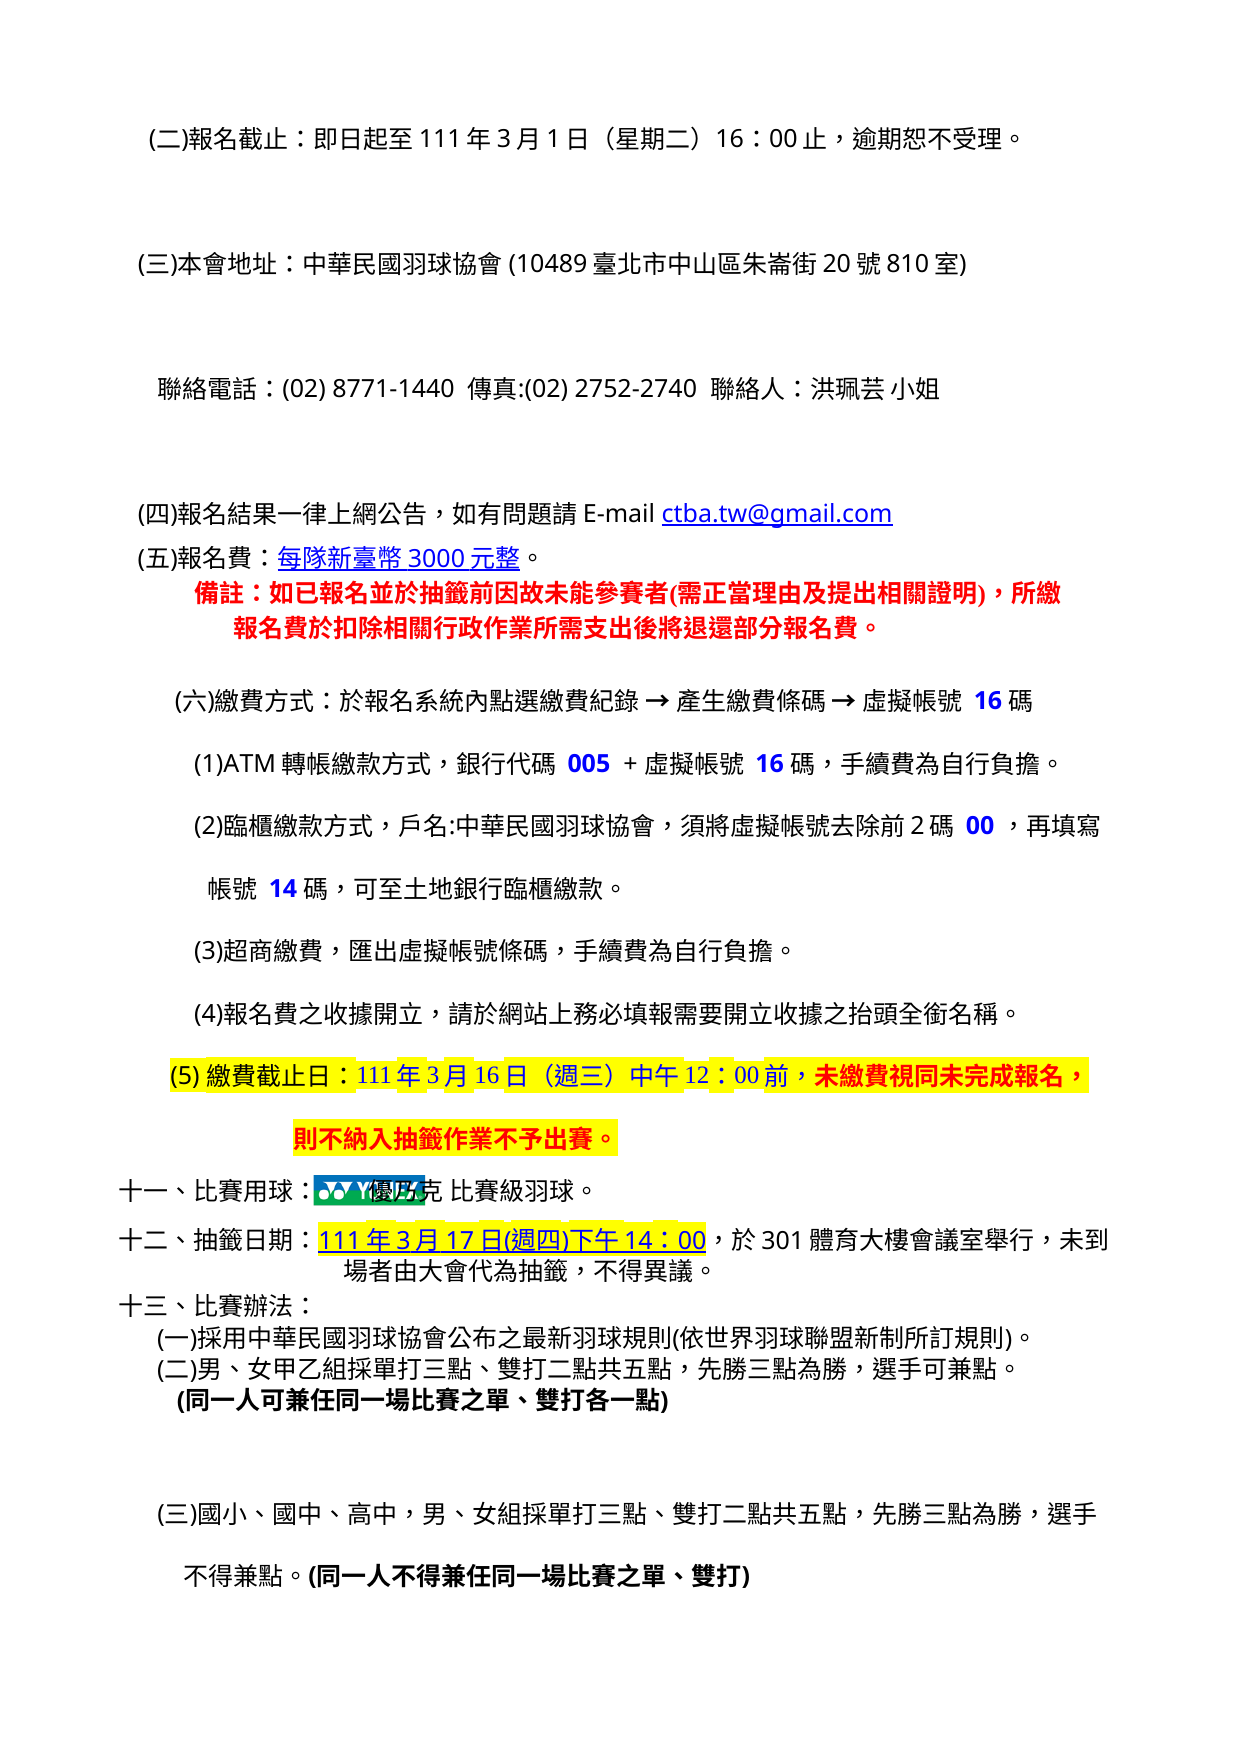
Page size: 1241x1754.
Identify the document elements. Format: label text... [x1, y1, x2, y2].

text 備註：如已報名並於抽籤前因故未能參賽者(需正當理由及提出相關證明)，所繳 [168, 574, 1122, 609]
text (1)ATM轉帳繳款方式，銀行代碼 005 + 虛擬帳號 16 碼，手續費為自行負擔。 [118, 721, 1240, 783]
text (同一人可兼任同一場比賽之單、雙打各一點) [118, 1384, 1122, 1416]
text (四)報名結果一律上網公告，如有問題請E-mail ctba.tw@gmail.com [118, 471, 1122, 533]
text 十三、比賽辦法： [118, 1287, 1122, 1322]
text (2)臨櫃繳款方式，戶名:中華民國羽球協會，須將虛擬帳號去除前2碼 00 ，再填寫 [118, 783, 1240, 846]
text 十二、抽籤日期：111年3月17日(週四)下午14：00，於301體育大樓會議室舉行，未到場者由大會代為抽籤，不得異議。 [118, 1224, 1122, 1287]
text (六)繳費方式：於報名系統內點選繳費紀錄 → 產生繳費條碼 → 虛擬帳號 16 碼 [118, 658, 1240, 721]
text (三)本會地址：中華民國羽球協會 (10489臺北市中山區朱崙街20號810室) [118, 221, 1122, 283]
text 十一、比賽用球： 優乃克 比賽級羽球。 [118, 1176, 1122, 1207]
text (二)男、女甲乙組採單打三點、雙打二點共五點，先勝三點為勝，選手可兼點。 [118, 1353, 1122, 1384]
text (一)採用中華民國羽球協會公布之最新羽球規則(依世界羽球聯盟新制所訂規則)。 [118, 1322, 1122, 1353]
text (五)報名費：每隊新臺幣3000元整。 [118, 539, 1122, 574]
text 則不納入抽籤作業不予出賽。 [118, 1096, 1240, 1158]
text (4)報名費之收據開立，請於網站上務必填報需要開立收據之抬頭全銜名稱。 (5) 繳費截止日：111年3月16日（週三）中午12：00前，未繳費視同未完成報名， [118, 971, 1240, 1096]
text (二)報名截止：即日起至111年3月1日（星期二）16：00止，逾期恕不受理。 [118, 96, 1122, 158]
text 報名費於扣除相關行政作業所需支出後將退還部分報名費。 [168, 609, 1122, 645]
text 帳號 14 碼，可至土地銀行臨櫃繳款。 [118, 846, 1240, 908]
text (3)超商繳費，匯出虛擬帳號條碼，手續費為自行負擔。 [118, 908, 1240, 971]
text 聯絡電話：(02) 8771-1440 傳真:(02) 2752-2740 聯絡人：洪珮芸 小姐 [118, 346, 1122, 408]
text (三)國小、國中、高中，男、女組採單打三點、雙打二點共五點，先勝三點為勝，選手 [118, 1471, 1122, 1533]
text 不得兼點。(同一人不得兼任同一場比賽之單、雙打) [118, 1533, 1122, 1596]
